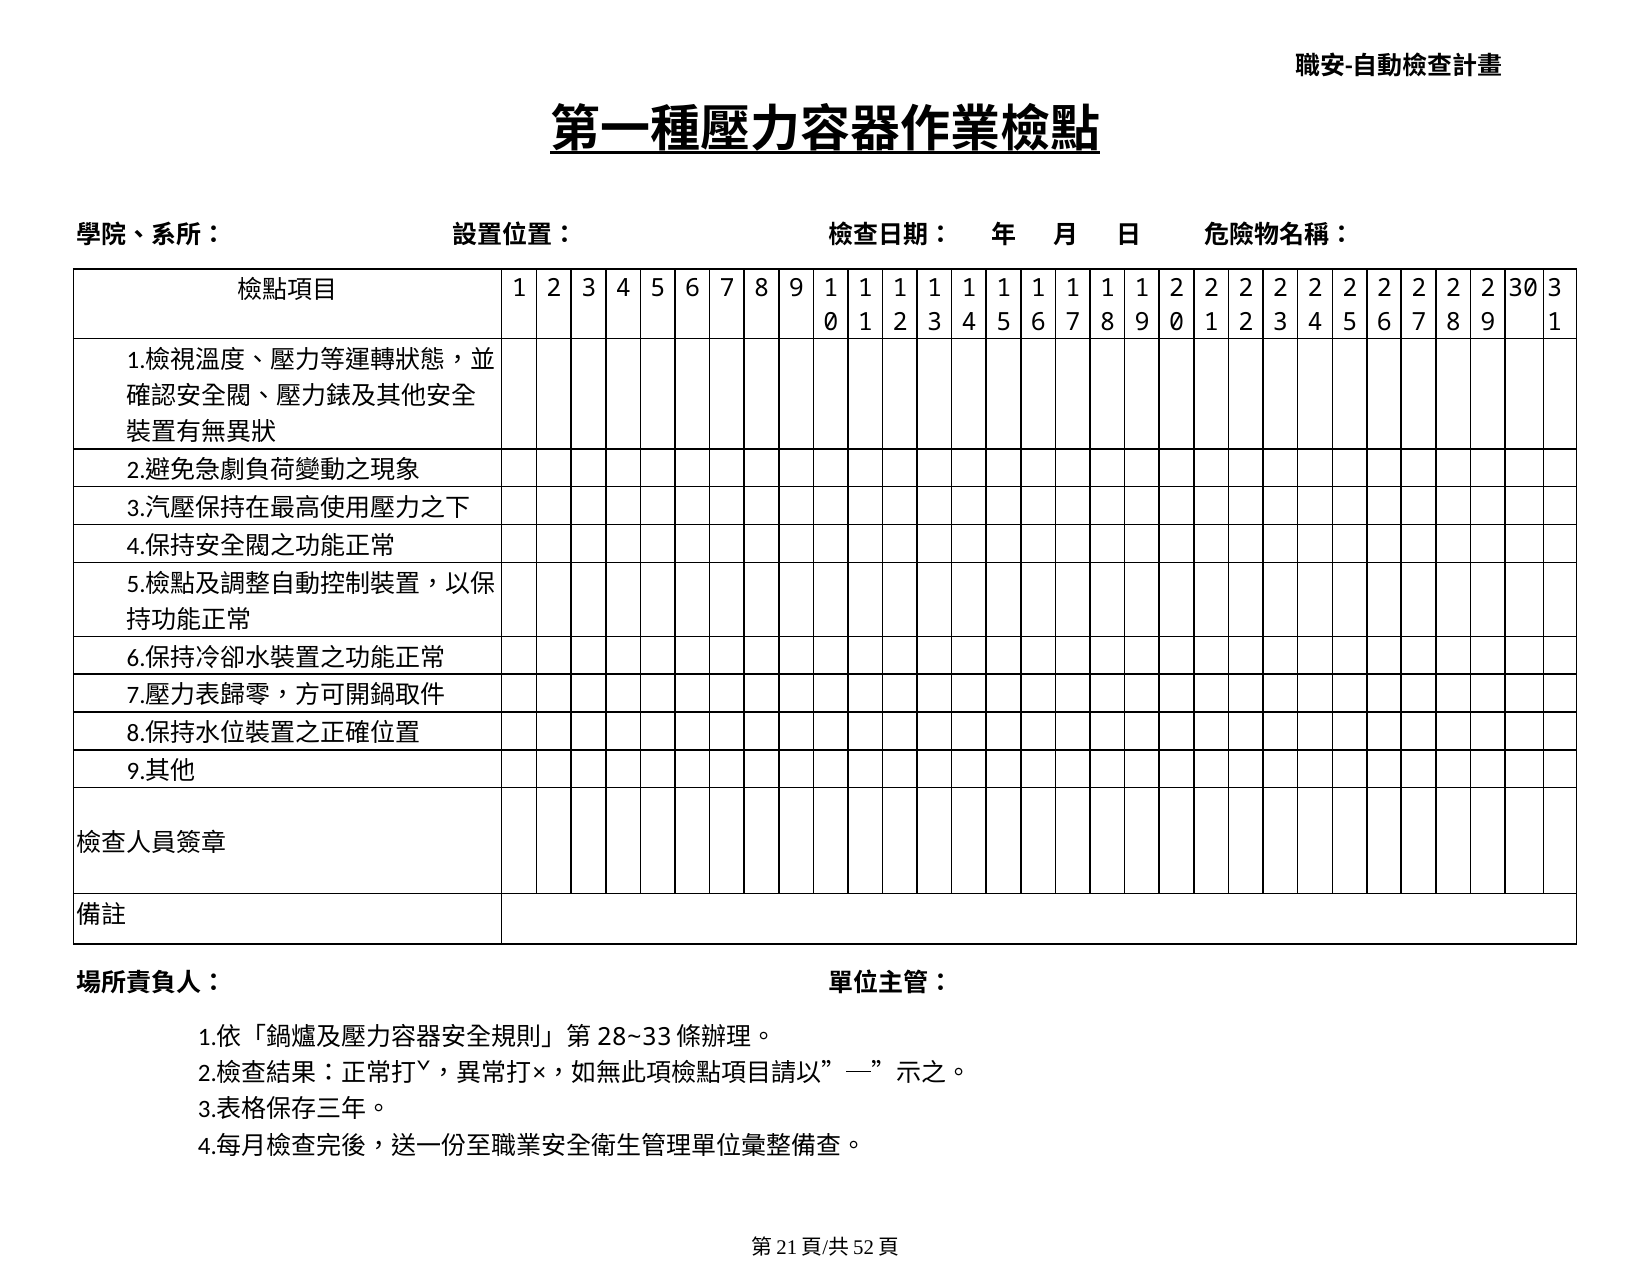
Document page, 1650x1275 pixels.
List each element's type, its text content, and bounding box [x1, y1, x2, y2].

table_cell [1229, 450, 1262, 486]
table_cell [1125, 563, 1158, 636]
table_cell [1195, 450, 1228, 486]
table_cell [814, 525, 847, 561]
table_cell [1333, 563, 1366, 636]
table_cell [710, 339, 743, 448]
list 檢查結果：正常打ˇ，異常打×，如無此項檢點項目請以”─”示之。 [198, 1053, 1502, 1089]
table_cell 23 [1264, 270, 1297, 338]
table_cell [1471, 751, 1504, 787]
table_cell [1544, 788, 1576, 893]
table_cell [1437, 450, 1470, 486]
table_cell [572, 487, 605, 524]
table_header 設置位置： [449, 197, 826, 268]
table_cell [710, 675, 743, 711]
table_cell [1160, 788, 1193, 893]
table_cell [849, 525, 882, 561]
table_cell [1471, 525, 1504, 561]
table_cell [1506, 339, 1543, 448]
table_cell [1298, 563, 1332, 636]
table_cell [1264, 563, 1297, 636]
table_cell [1506, 525, 1543, 561]
table_cell [849, 563, 882, 636]
table_cell [641, 339, 674, 448]
table_cell [1437, 788, 1470, 893]
table_cell [1056, 675, 1089, 711]
table_cell [849, 788, 882, 893]
table_cell [1022, 788, 1055, 893]
table_cell [1298, 450, 1332, 486]
table_cell 16 [1022, 270, 1055, 338]
table_cell [918, 675, 951, 711]
table_cell [502, 675, 536, 711]
table_cell [1195, 713, 1228, 749]
table_cell [1229, 675, 1262, 711]
table_cell [1264, 713, 1297, 749]
table_cell [572, 563, 605, 636]
table_cell [1471, 637, 1504, 673]
table_cell [1264, 637, 1297, 673]
table_cell 5 [641, 270, 674, 338]
table_cell [1333, 450, 1366, 486]
table_cell 汽壓保持在最高使用壓力之下 [74, 487, 501, 524]
table_cell [1333, 751, 1366, 787]
table_cell [987, 339, 1020, 448]
table_cell [1264, 788, 1297, 893]
table_cell [1368, 525, 1400, 561]
table_cell [1264, 675, 1297, 711]
table_cell [1125, 487, 1158, 524]
table_cell [1298, 525, 1332, 561]
table_cell [641, 563, 674, 636]
table_cell [849, 637, 882, 673]
table_cell [1160, 487, 1193, 524]
table_cell [502, 563, 536, 636]
table_cell [676, 675, 709, 711]
table_cell [676, 525, 709, 561]
table_cell [1471, 563, 1504, 636]
table_cell [1333, 487, 1366, 524]
table_cell [849, 339, 882, 448]
table_cell [918, 525, 951, 561]
table_cell [1264, 450, 1297, 486]
table_cell 8 [745, 270, 778, 338]
table_cell [987, 487, 1020, 524]
table_cell [537, 788, 570, 893]
table_cell 9 [780, 270, 813, 338]
table_cell [676, 788, 709, 893]
table_cell [710, 450, 743, 486]
table_cell 26 [1368, 270, 1400, 338]
table_cell [1437, 713, 1470, 749]
table_cell [1368, 487, 1400, 524]
table_cell [814, 487, 847, 524]
table_cell [952, 751, 985, 787]
table_cell [814, 339, 847, 448]
table_cell [537, 637, 570, 673]
table_cell [1195, 751, 1228, 787]
table_cell 25 [1333, 270, 1366, 338]
table_cell [1333, 637, 1366, 673]
table_cell [883, 563, 916, 636]
table_cell [1022, 675, 1055, 711]
table_cell [918, 339, 951, 448]
table_cell 保持冷卻水裝置之功能正常 [74, 637, 501, 673]
table_cell [1402, 525, 1435, 561]
table_cell [1506, 563, 1543, 636]
table_cell [1544, 563, 1576, 636]
table_cell [1229, 713, 1262, 749]
table_cell [1544, 713, 1576, 749]
table_cell [1056, 563, 1089, 636]
table_cell [1056, 450, 1089, 486]
table_cell [1022, 751, 1055, 787]
table_cell [537, 563, 570, 636]
table_cell [572, 751, 605, 787]
table_cell [883, 525, 916, 561]
table_cell 保持安全閥之功能正常 [74, 525, 501, 561]
table_cell [676, 713, 709, 749]
table_cell [1402, 339, 1435, 448]
table_cell [676, 637, 709, 673]
table_cell 21 [1195, 270, 1228, 338]
table_cell [1091, 713, 1124, 749]
table_cell [1056, 751, 1089, 787]
table_cell [1022, 450, 1055, 486]
table_cell [780, 339, 813, 448]
table_cell [1544, 450, 1576, 486]
table_header 檢查日期： 年 月 日 [826, 197, 1201, 268]
table_cell [537, 751, 570, 787]
table_cell [1437, 487, 1470, 524]
table_cell [952, 563, 985, 636]
table_cell 4 [607, 270, 640, 338]
table_cell [572, 450, 605, 486]
table_cell [502, 525, 536, 561]
table_cell [1091, 751, 1124, 787]
table_cell [1471, 339, 1504, 448]
table_cell 22 [1229, 270, 1262, 338]
table_cell [1195, 339, 1228, 448]
table_cell 6 [676, 270, 709, 338]
table_cell [1160, 450, 1193, 486]
table_cell 檢查人員簽章 [74, 788, 501, 893]
table_cell [1368, 450, 1400, 486]
table_cell [502, 894, 1576, 943]
table_cell [1264, 751, 1297, 787]
table_cell [1195, 487, 1228, 524]
table_cell 29 [1471, 270, 1504, 338]
table_cell [1333, 713, 1366, 749]
table_cell [1506, 487, 1543, 524]
table_cell [537, 339, 570, 448]
table_cell [572, 525, 605, 561]
list 依「鍋爐及壓力容器安全規則」第28∼33條辦理。 [198, 1016, 1502, 1053]
table_cell [918, 788, 951, 893]
table_cell [918, 450, 951, 486]
table_cell 1 [502, 270, 536, 338]
table_cell [780, 637, 813, 673]
table_cell [710, 751, 743, 787]
table_cell [710, 637, 743, 673]
table_cell 檢點項目 [74, 270, 501, 338]
table_cell [1298, 339, 1332, 448]
table_cell [1229, 487, 1262, 524]
table_cell [745, 751, 778, 787]
table_cell [780, 525, 813, 561]
table_cell [1544, 637, 1576, 673]
table_cell [1298, 788, 1332, 893]
table_cell 17 [1056, 270, 1089, 338]
table_cell [883, 637, 916, 673]
table_cell 2 [537, 270, 570, 338]
table_cell [1195, 637, 1228, 673]
table_cell [918, 751, 951, 787]
table_header 危險物名稱： [1201, 197, 1576, 268]
table_cell [883, 339, 916, 448]
table_cell [745, 525, 778, 561]
table_cell [1437, 637, 1470, 673]
table_cell [1506, 450, 1543, 486]
table_cell [1298, 487, 1332, 524]
table_cell [1544, 339, 1576, 448]
table_cell [1160, 339, 1193, 448]
table_cell [849, 713, 882, 749]
table_cell [883, 675, 916, 711]
table_cell 18 [1091, 270, 1124, 338]
table_cell [883, 450, 916, 486]
table_cell [1368, 563, 1400, 636]
table_cell [987, 525, 1020, 561]
table_cell [987, 637, 1020, 673]
table_cell [918, 713, 951, 749]
table_cell [1402, 637, 1435, 673]
table_cell [1195, 525, 1228, 561]
table_cell [1402, 713, 1435, 749]
table_cell [572, 713, 605, 749]
table_cell [1091, 525, 1124, 561]
table_cell [814, 563, 847, 636]
table_cell [952, 487, 985, 524]
table_cell 保持水位裝置之正確位置 [74, 713, 501, 749]
table_cell [676, 487, 709, 524]
table_cell [1091, 675, 1124, 711]
table_cell [1229, 751, 1262, 787]
table_cell [1229, 339, 1262, 448]
table_cell [1056, 788, 1089, 893]
table_cell [952, 788, 985, 893]
table_cell [1298, 713, 1332, 749]
table_cell [1125, 751, 1158, 787]
table_cell [502, 788, 536, 893]
table_cell [1298, 675, 1332, 711]
table_cell [1125, 637, 1158, 673]
table_cell [1091, 450, 1124, 486]
table_cell [1056, 637, 1089, 673]
table_cell 30 [1506, 270, 1543, 338]
table_cell [780, 751, 813, 787]
table_cell [676, 450, 709, 486]
table_cell [987, 751, 1020, 787]
table_cell [745, 339, 778, 448]
list 表格保存三年。 [198, 1089, 1502, 1125]
table_cell [641, 751, 674, 787]
table_cell [1022, 713, 1055, 749]
table_cell [1471, 675, 1504, 711]
table_cell [745, 563, 778, 636]
table_cell [1471, 713, 1504, 749]
table_cell 其他 [74, 751, 501, 787]
table_cell [1091, 788, 1124, 893]
table_cell [537, 450, 570, 486]
table_cell [1264, 339, 1297, 448]
table_cell [1229, 563, 1262, 636]
table_cell [1160, 637, 1193, 673]
table_cell [607, 487, 640, 524]
table_cell [1091, 637, 1124, 673]
table_cell [1056, 525, 1089, 561]
table_cell [607, 563, 640, 636]
table_cell 3 [572, 270, 605, 338]
table_cell 檢視溫度、壓力等運轉狀態，並確認安全閥、壓力錶及其他安全裝置有無異狀 [74, 339, 501, 448]
table_cell [952, 675, 985, 711]
table_cell [1471, 450, 1504, 486]
table_cell [1402, 751, 1435, 787]
table_cell 避免急劇負荷變動之現象 [74, 450, 501, 486]
table_cell [502, 637, 536, 673]
table_cell [987, 675, 1020, 711]
table_cell [1437, 525, 1470, 561]
table_cell 14 [952, 270, 985, 338]
table_cell [572, 339, 605, 448]
table_cell 10 [814, 270, 847, 338]
table_cell [607, 788, 640, 893]
table_cell [1022, 487, 1055, 524]
table_cell [1091, 563, 1124, 636]
table_cell [502, 450, 536, 486]
table_cell [607, 637, 640, 673]
table_cell [987, 563, 1020, 636]
table_cell [952, 713, 985, 749]
table_cell [607, 713, 640, 749]
table_cell [676, 751, 709, 787]
table_cell [745, 675, 778, 711]
table_cell [1368, 713, 1400, 749]
table_cell [1506, 637, 1543, 673]
table_cell [1471, 487, 1504, 524]
table_cell [1402, 487, 1435, 524]
table_cell [502, 751, 536, 787]
table_cell [1022, 525, 1055, 561]
table_cell [676, 563, 709, 636]
table_cell [537, 487, 570, 524]
table_cell [1022, 563, 1055, 636]
table_cell [1506, 713, 1543, 749]
table_cell 13 [918, 270, 951, 338]
table_cell [607, 450, 640, 486]
table_cell [849, 487, 882, 524]
table_cell [1298, 637, 1332, 673]
text 第一種壓力容器作業檢點 [148, 89, 1502, 161]
table_cell [1125, 450, 1158, 486]
table_cell [1056, 487, 1089, 524]
table_cell [849, 450, 882, 486]
table_cell 24 [1298, 270, 1332, 338]
table_cell [780, 563, 813, 636]
table_cell [710, 525, 743, 561]
table_cell [1022, 339, 1055, 448]
table_cell [1264, 487, 1297, 524]
table_cell [1125, 675, 1158, 711]
table_cell [710, 487, 743, 524]
table_cell [1022, 637, 1055, 673]
table_cell [710, 563, 743, 636]
table_cell [641, 788, 674, 893]
list 每月檢查完後，送一份至職業安全衛生管理單位彙整備查。 [198, 1125, 1502, 1161]
table_cell [1544, 487, 1576, 524]
table_cell [676, 339, 709, 448]
table_cell [1402, 788, 1435, 893]
table_cell 11 [849, 270, 882, 338]
table_cell [1437, 675, 1470, 711]
table_cell [607, 675, 640, 711]
table_cell [745, 450, 778, 486]
table_cell [537, 675, 570, 711]
table_cell [1368, 675, 1400, 711]
table_cell 12 [883, 270, 916, 338]
table_cell [987, 788, 1020, 893]
table_cell [1229, 637, 1262, 673]
table_cell [883, 487, 916, 524]
table_cell 20 [1160, 270, 1193, 338]
table_cell [710, 788, 743, 893]
table_cell [918, 637, 951, 673]
table_cell [814, 713, 847, 749]
table_cell [1160, 713, 1193, 749]
table_cell [641, 525, 674, 561]
table_cell [745, 487, 778, 524]
table_cell [1402, 675, 1435, 711]
table_cell [987, 450, 1020, 486]
table_cell [780, 487, 813, 524]
table_cell [918, 563, 951, 636]
table_cell [1402, 450, 1435, 486]
table_cell [1160, 563, 1193, 636]
table_cell [537, 525, 570, 561]
table_cell [1368, 339, 1400, 448]
table_cell [1229, 788, 1262, 893]
table_cell [883, 788, 916, 893]
table_cell [1091, 487, 1124, 524]
table_cell [710, 713, 743, 749]
table_cell 檢點及調整自動控制裝置，以保持功能正常 [74, 563, 501, 636]
table_cell [745, 637, 778, 673]
table_cell 場所責負人： [74, 945, 826, 1016]
table_cell [1125, 525, 1158, 561]
table_cell [502, 713, 536, 749]
table_cell [607, 525, 640, 561]
table_cell [1125, 713, 1158, 749]
table_cell [745, 788, 778, 893]
table_cell [780, 675, 813, 711]
table_cell [537, 713, 570, 749]
table_cell [572, 675, 605, 711]
table_cell [1195, 675, 1228, 711]
table_cell [1544, 525, 1576, 561]
table_cell [918, 487, 951, 524]
table_cell [780, 713, 813, 749]
table_cell [1160, 675, 1193, 711]
table_cell [1125, 339, 1158, 448]
table_cell [780, 450, 813, 486]
table_cell [1333, 788, 1366, 893]
table_cell [1195, 788, 1228, 893]
table_cell [1195, 563, 1228, 636]
table_cell [1333, 525, 1366, 561]
table_cell [849, 675, 882, 711]
table_cell [1368, 637, 1400, 673]
table_cell [987, 713, 1020, 749]
table_cell [1160, 525, 1193, 561]
table_cell [1506, 751, 1543, 787]
table_cell [1056, 713, 1089, 749]
table_cell [814, 637, 847, 673]
table_cell 備註 [74, 894, 501, 943]
table_cell [952, 450, 985, 486]
table_cell [641, 637, 674, 673]
table_cell [502, 487, 536, 524]
table_cell [607, 339, 640, 448]
table_cell [1160, 751, 1193, 787]
table_cell 7 [710, 270, 743, 338]
table_cell 28 [1437, 270, 1470, 338]
table_cell [641, 713, 674, 749]
table_cell [1437, 563, 1470, 636]
table_cell [1506, 675, 1543, 711]
table_cell [780, 788, 813, 893]
table_cell 單位主管： [826, 945, 1576, 1016]
table_cell [952, 637, 985, 673]
table_cell [814, 450, 847, 486]
table_header 學院、系所： [74, 197, 449, 268]
table_cell [883, 713, 916, 749]
table_cell [883, 751, 916, 787]
table_cell [1264, 525, 1297, 561]
table_cell [641, 487, 674, 524]
table_cell 15 [987, 270, 1020, 338]
table_cell [814, 788, 847, 893]
table_cell [745, 713, 778, 749]
table_cell [1229, 525, 1262, 561]
table_cell [1506, 788, 1543, 893]
table_cell [641, 675, 674, 711]
table_cell [1368, 751, 1400, 787]
table_cell 壓力表歸零，方可開鍋取件 [74, 675, 501, 711]
table_cell [641, 450, 674, 486]
table_cell [1091, 339, 1124, 448]
table_cell [1437, 751, 1470, 787]
table_cell [814, 675, 847, 711]
table_cell [572, 788, 605, 893]
table_cell [572, 637, 605, 673]
table_cell [1333, 675, 1366, 711]
table_cell [814, 751, 847, 787]
table_cell [1437, 339, 1470, 448]
table_cell 27 [1402, 270, 1435, 338]
table_cell [952, 525, 985, 561]
table_cell 31 [1544, 270, 1576, 338]
table_cell 19 [1125, 270, 1158, 338]
table_cell [607, 751, 640, 787]
table_cell [1402, 563, 1435, 636]
table_cell [1298, 751, 1332, 787]
table_cell [1125, 788, 1158, 893]
table_cell [1368, 788, 1400, 893]
table_cell [1333, 339, 1366, 448]
table_cell [849, 751, 882, 787]
table_cell [1544, 675, 1576, 711]
table_cell [1544, 751, 1576, 787]
table_cell [502, 339, 536, 448]
table_cell [952, 339, 985, 448]
table_cell [1056, 339, 1089, 448]
table_cell [1471, 788, 1504, 893]
